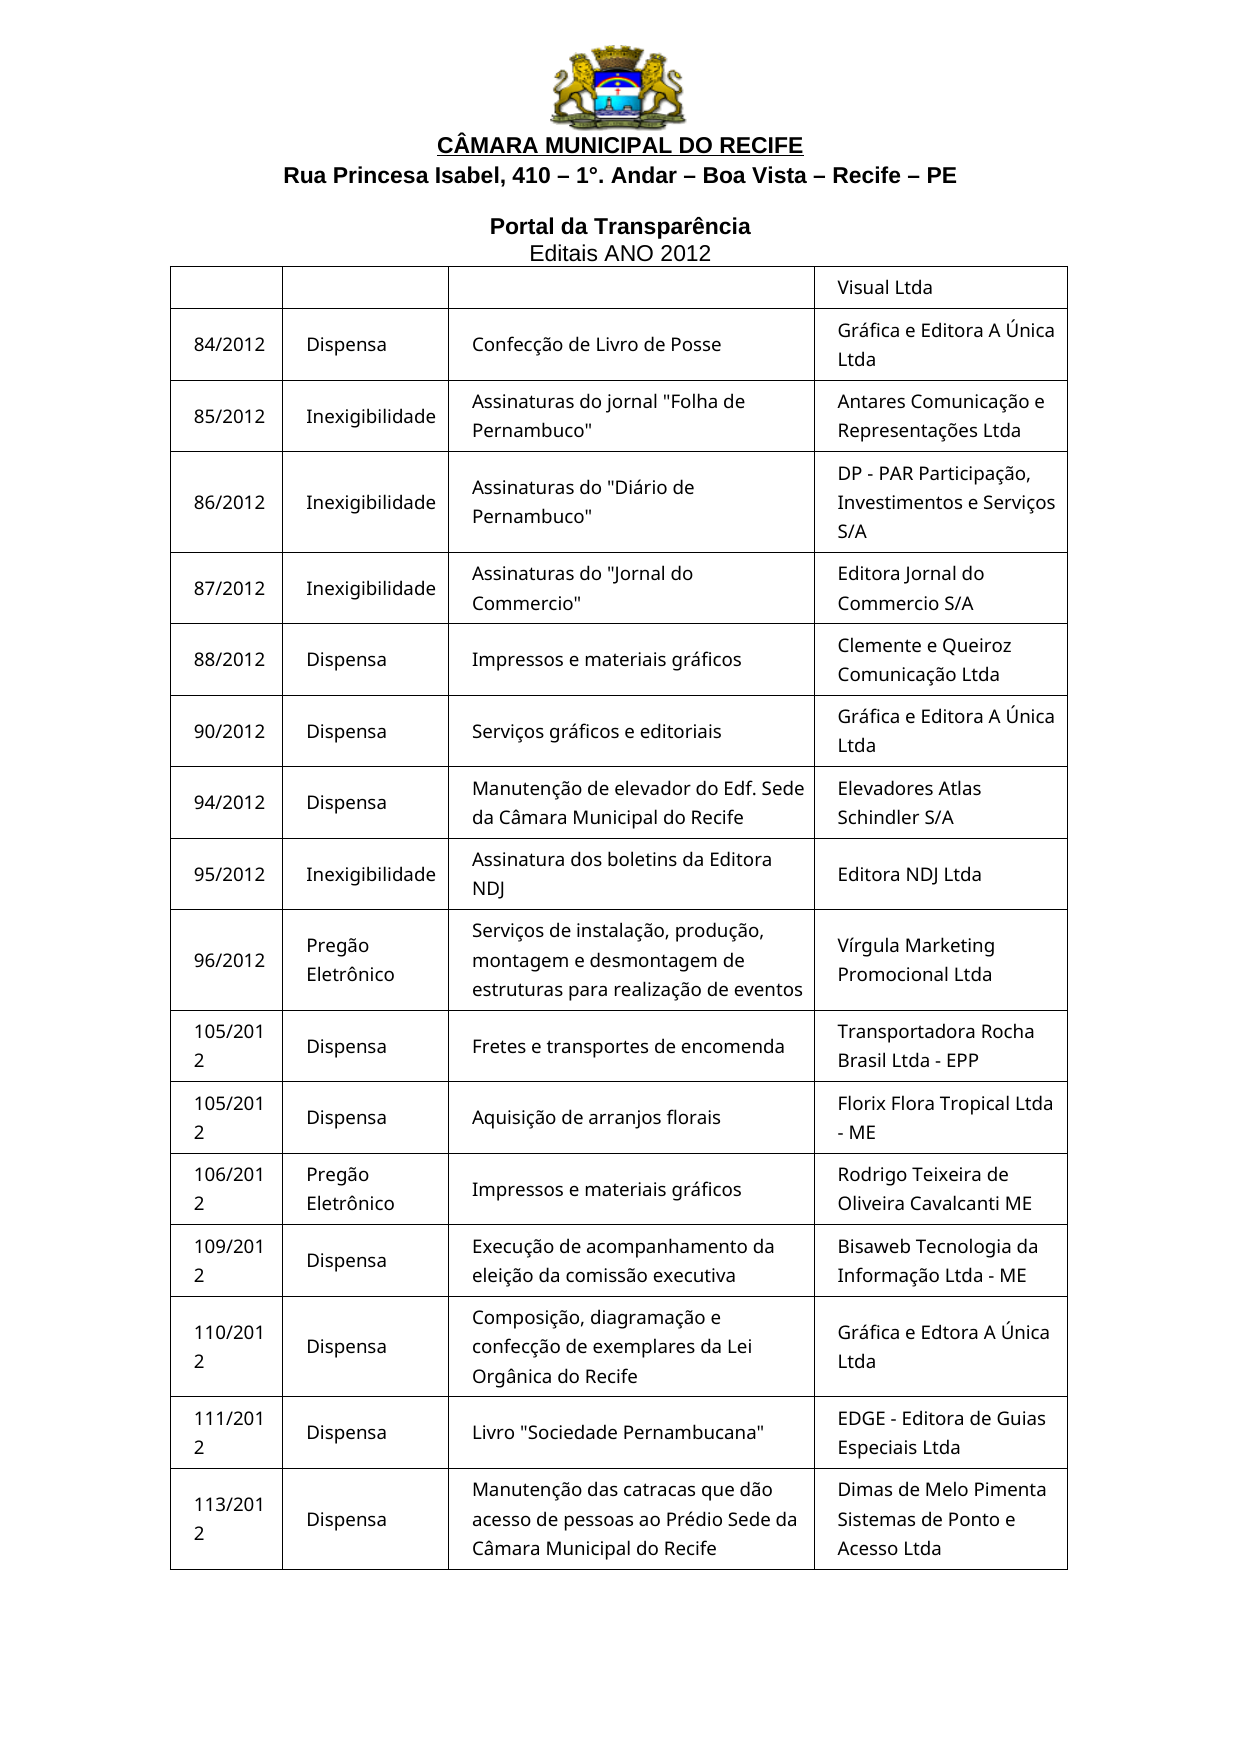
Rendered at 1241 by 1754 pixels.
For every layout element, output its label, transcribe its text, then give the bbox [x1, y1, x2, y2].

table_cell 85/2012 [171, 381, 282, 451]
table_cell Transportadora Rocha Brasil Ltda - EPP [815, 1011, 1067, 1081]
table_cell 106/2012 [171, 1154, 282, 1224]
table_cell 96/2012 [171, 910, 282, 1010]
table_cell 113/2012 [171, 1469, 282, 1568]
table_cell 84/2012 [171, 309, 282, 379]
table_cell Gráfica e Edtora A Única Ltda [815, 1297, 1067, 1396]
table_cell 88/2012 [171, 624, 282, 694]
table_cell Antares Comunicação e Representações Ltda [815, 381, 1067, 451]
table_cell Editora Jornal do Commercio S/A [815, 553, 1067, 623]
table_cell Livro "Sociedade Pernambucana" [449, 1397, 814, 1468]
table_cell Serviços de instalação, produção, montagem e desmontagem de estruturas para realização de eventos [449, 910, 814, 1010]
table_cell [283, 267, 448, 308]
table_cell Editora NDJ Ltda [815, 839, 1067, 909]
table_cell Dispensa [283, 767, 448, 837]
table_cell Dispensa [283, 1011, 448, 1081]
table_cell Dispensa [283, 1397, 448, 1468]
table_cell Dispensa [283, 1082, 448, 1153]
table_cell 95/2012 [171, 839, 282, 909]
table_cell 111/2012 [171, 1397, 282, 1468]
table_cell Visual Ltda [815, 267, 1067, 308]
table_cell Clemente e Queiroz Comunicação Ltda [815, 624, 1067, 694]
table_cell [171, 267, 282, 308]
table_cell Florix Flora Tropical Ltda - ME [815, 1082, 1067, 1153]
table_cell Inexigibilidade [283, 452, 448, 552]
table_cell Inexigibilidade [283, 553, 448, 623]
table_cell DP - PAR Participação, Investimentos e Serviços S/A [815, 452, 1067, 552]
table_cell Rodrigo Teixeira de Oliveira Cavalcanti ME [815, 1154, 1067, 1224]
table_cell Serviços gráficos e editoriais [449, 696, 814, 766]
table_cell 109/2012 [171, 1225, 282, 1296]
table_cell Inexigibilidade [283, 839, 448, 909]
table_cell Vírgula Marketing Promocional Ltda [815, 910, 1067, 1010]
table_cell Manutenção das catracas que dão acesso de pessoas ao Prédio Sede da Câmara Municipal do Recife [449, 1469, 814, 1568]
table_cell [449, 267, 814, 308]
table_cell Confecção de Livro de Posse [449, 309, 814, 379]
table_cell Dispensa [283, 1225, 448, 1296]
table_cell 87/2012 [171, 553, 282, 623]
table_cell 90/2012 [171, 696, 282, 766]
table_cell Composição, diagramação e confecção de exemplares da Lei Orgânica do Recife [449, 1297, 814, 1396]
table_cell Impressos e materiais gráficos [449, 624, 814, 694]
table_cell Dispensa [283, 624, 448, 694]
table_cell Bisaweb Tecnologia da Informação Ltda - ME [815, 1225, 1067, 1296]
picture [550, 44, 691, 132]
table_cell Aquisição de arranjos florais [449, 1082, 814, 1153]
table_cell Dispensa [283, 696, 448, 766]
table_cell Assinatura dos boletins da Editora NDJ [449, 839, 814, 909]
table_cell 94/2012 [171, 767, 282, 837]
table_cell Gráfica e Editora A Única Ltda [815, 696, 1067, 766]
table_cell Assinaturas do jornal "Folha de Pernambuco" [449, 381, 814, 451]
table_cell Gráfica e Editora A Única Ltda [815, 309, 1067, 379]
table_cell Dispensa [283, 1469, 448, 1568]
table_cell Assinaturas do "Jornal do Commercio" [449, 553, 814, 623]
table_cell 86/2012 [171, 452, 282, 552]
table_cell 105/2012 [171, 1011, 282, 1081]
table_cell Execução de acompanhamento da eleição da comissão executiva [449, 1225, 814, 1296]
table_cell 105/2012 [171, 1082, 282, 1153]
table_cell 110/2012 [171, 1297, 282, 1396]
table_cell Manutenção de elevador do Edf. Sede da Câmara Municipal do Recife [449, 767, 814, 837]
table_cell Assinaturas do "Diário de Pernambuco" [449, 452, 814, 552]
table_cell Elevadores Atlas Schindler S/A [815, 767, 1067, 837]
table_cell Pregão Eletrônico [283, 1154, 448, 1224]
table_cell Inexigibilidade [283, 381, 448, 451]
table_cell Impressos e materiais gráficos [449, 1154, 814, 1224]
table_cell Fretes e transportes de encomenda [449, 1011, 814, 1081]
table_cell Dispensa [283, 1297, 448, 1396]
table_cell Pregão Eletrônico [283, 910, 448, 1010]
table_cell EDGE - Editora de Guias Especiais Ltda [815, 1397, 1067, 1468]
table_cell Dispensa [283, 309, 448, 379]
table_cell Dimas de Melo Pimenta Sistemas de Ponto e Acesso Ltda [815, 1469, 1067, 1568]
